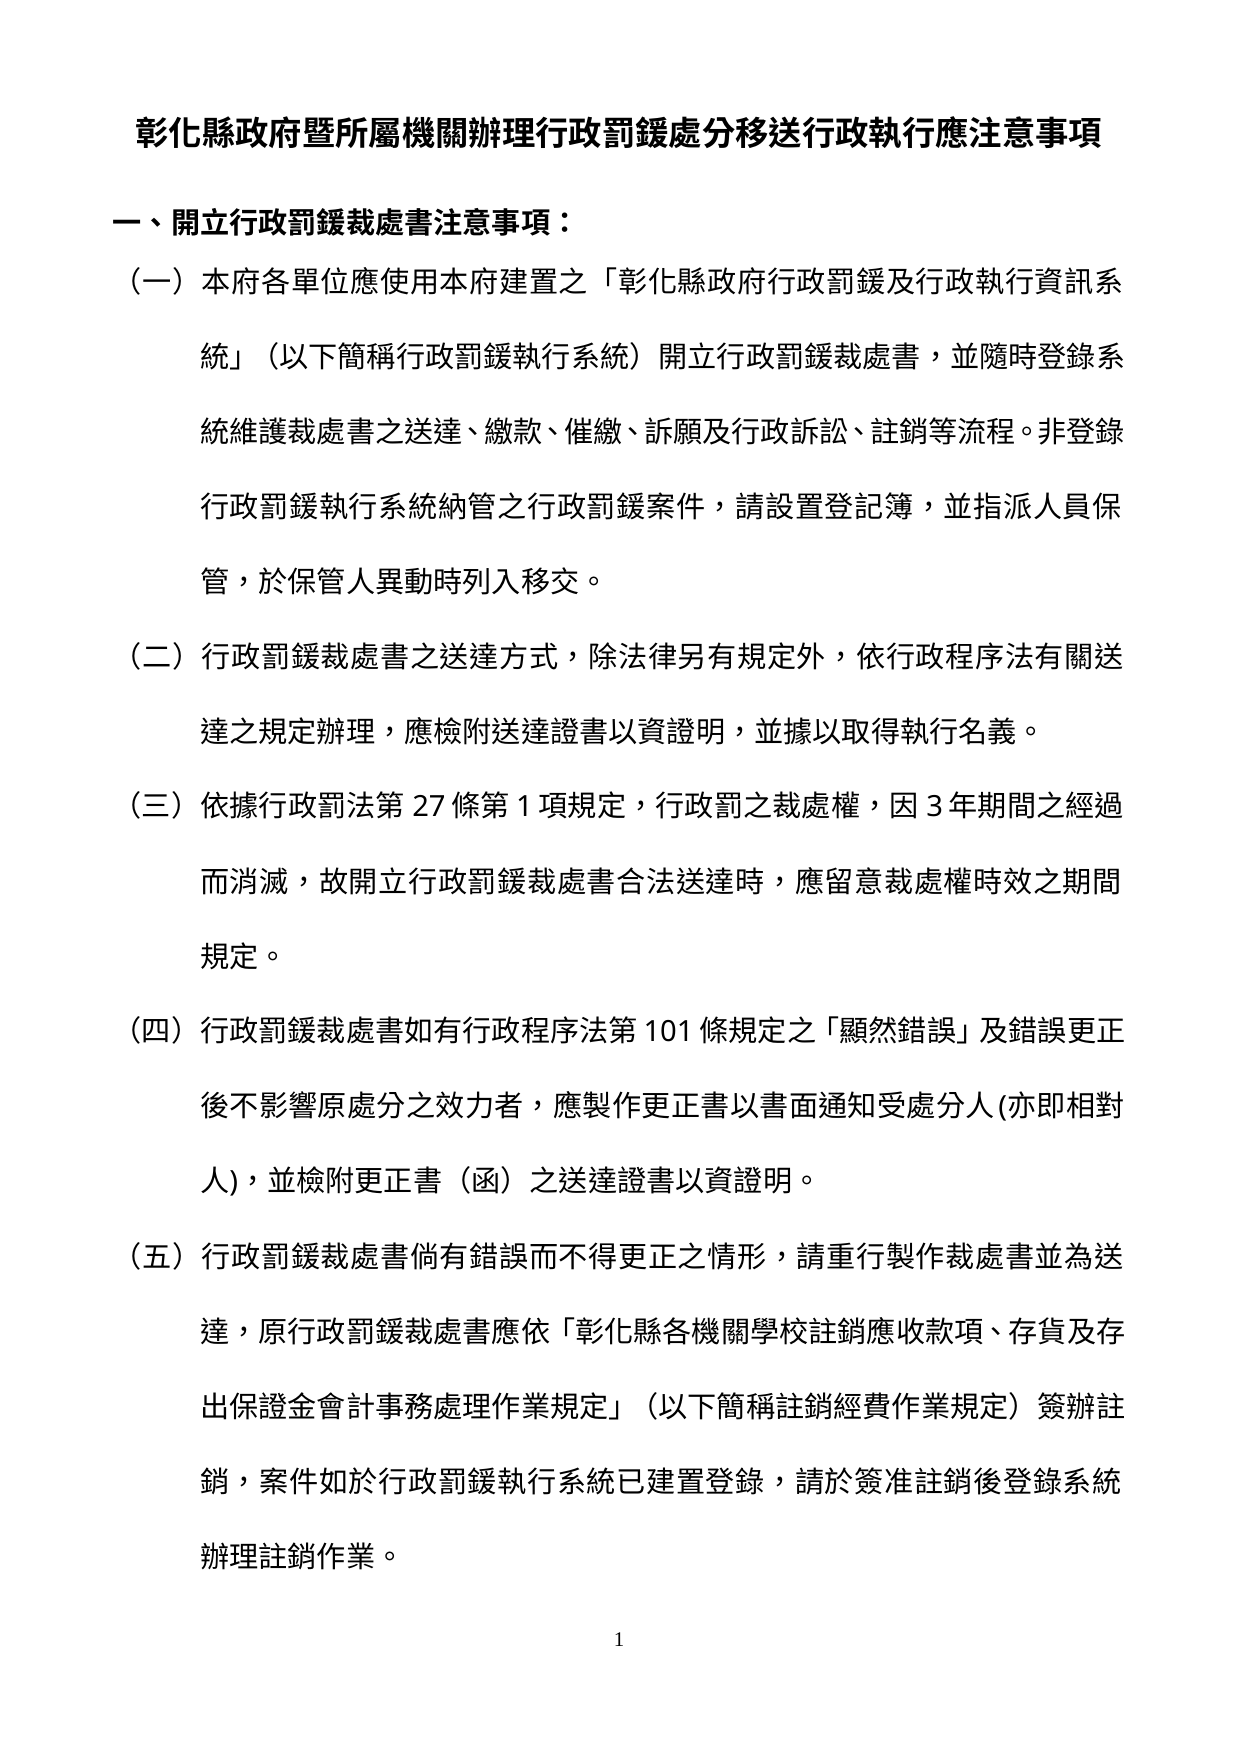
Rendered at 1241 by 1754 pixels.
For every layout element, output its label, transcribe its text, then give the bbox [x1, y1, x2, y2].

text （一）本府各單位應使用本府建置之「彰化縣政府行政罰鍰及行政執行資訊系統」（以下簡稱行政罰鍰執行系統）開立行政罰鍰裁處書，並隨時登錄系統維護裁處書之送達、繳款、催繳、訴願及行政訴訟、註銷等流程。非登錄行政罰鍰執行系統納管之行政罰鍰案件，請設置登記簿，並指派人員保管，於保管人異動時列入移交。 [112, 242, 1125, 617]
text （三）依據行政罰法第27條第1項規定，行政罰之裁處權，因3年期間之經過而消滅，故開立行政罰鍰裁處書合法送達時，應留意裁處權時效之期間規定。 [112, 767, 1125, 992]
text 一、開立行政罰鍰裁處書注意事項： [112, 198, 1125, 242]
text （二）行政罰鍰裁處書之送達方式，除法律另有規定外，依行政程序法有關送達之規定辦理，應檢附送達證書以資證明，並據以取得執行名義。 [112, 617, 1125, 767]
text （五）行政罰鍰裁處書倘有錯誤而不得更正之情形，請重行製作裁處書並為送達，原行政罰鍰裁處書應依「彰化縣各機關學校註銷應收款項、存貨及存出保證金會計事務處理作業規定」（以下簡稱註銷經費作業規定）簽辦註銷，案件如於行政罰鍰執行系統已建置登錄，請於簽准註銷後登錄系統辦理註銷作業。 [112, 1217, 1125, 1592]
text （四）行政罰鍰裁處書如有行政程序法第101條規定之「顯然錯誤」及錯誤更正後不影響原處分之效力者，應製作更正書以書面通知受處分人(亦即相對人)，並檢附更正書（函）之送達證書以資證明。 [112, 992, 1125, 1217]
text 彰化縣政府暨所屬機關辦理行政罰鍰處分移送行政執行應注意事項 [112, 111, 1125, 154]
